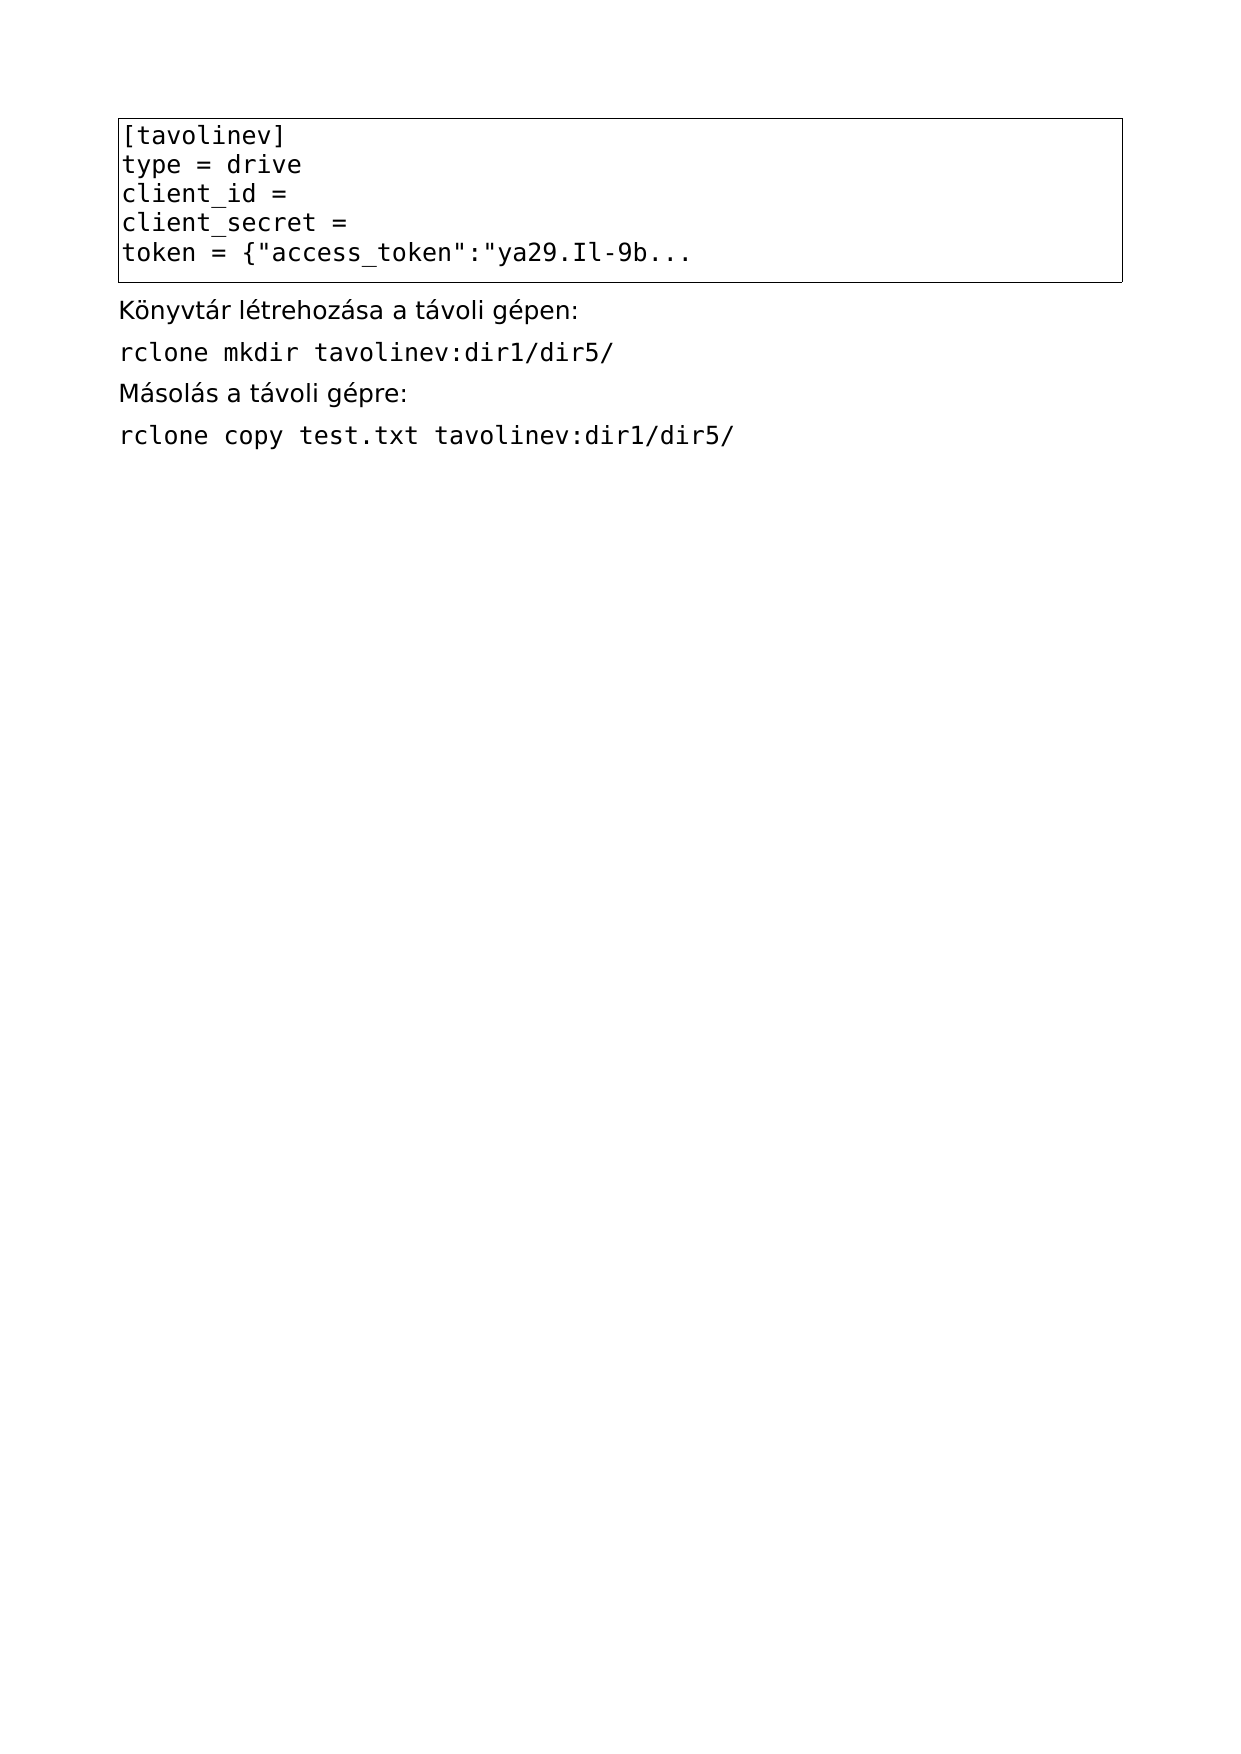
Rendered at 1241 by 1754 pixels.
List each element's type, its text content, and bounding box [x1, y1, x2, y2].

text Könyvtár létrehozása a távoli gépen: [118, 297, 1122, 326]
table_header [tavolinev] type = drive client_id = client_secret = token = {"access_token":"ya29.Il-9b... [119, 119, 1122, 282]
text rclone mkdir tavolinev:dir1/dir5/ [118, 338, 1122, 367]
text Másolás a távoli gépre: [118, 379, 1122, 408]
text rclone copy test.txt tavolinev:dir1/dir5/ [118, 421, 1122, 450]
